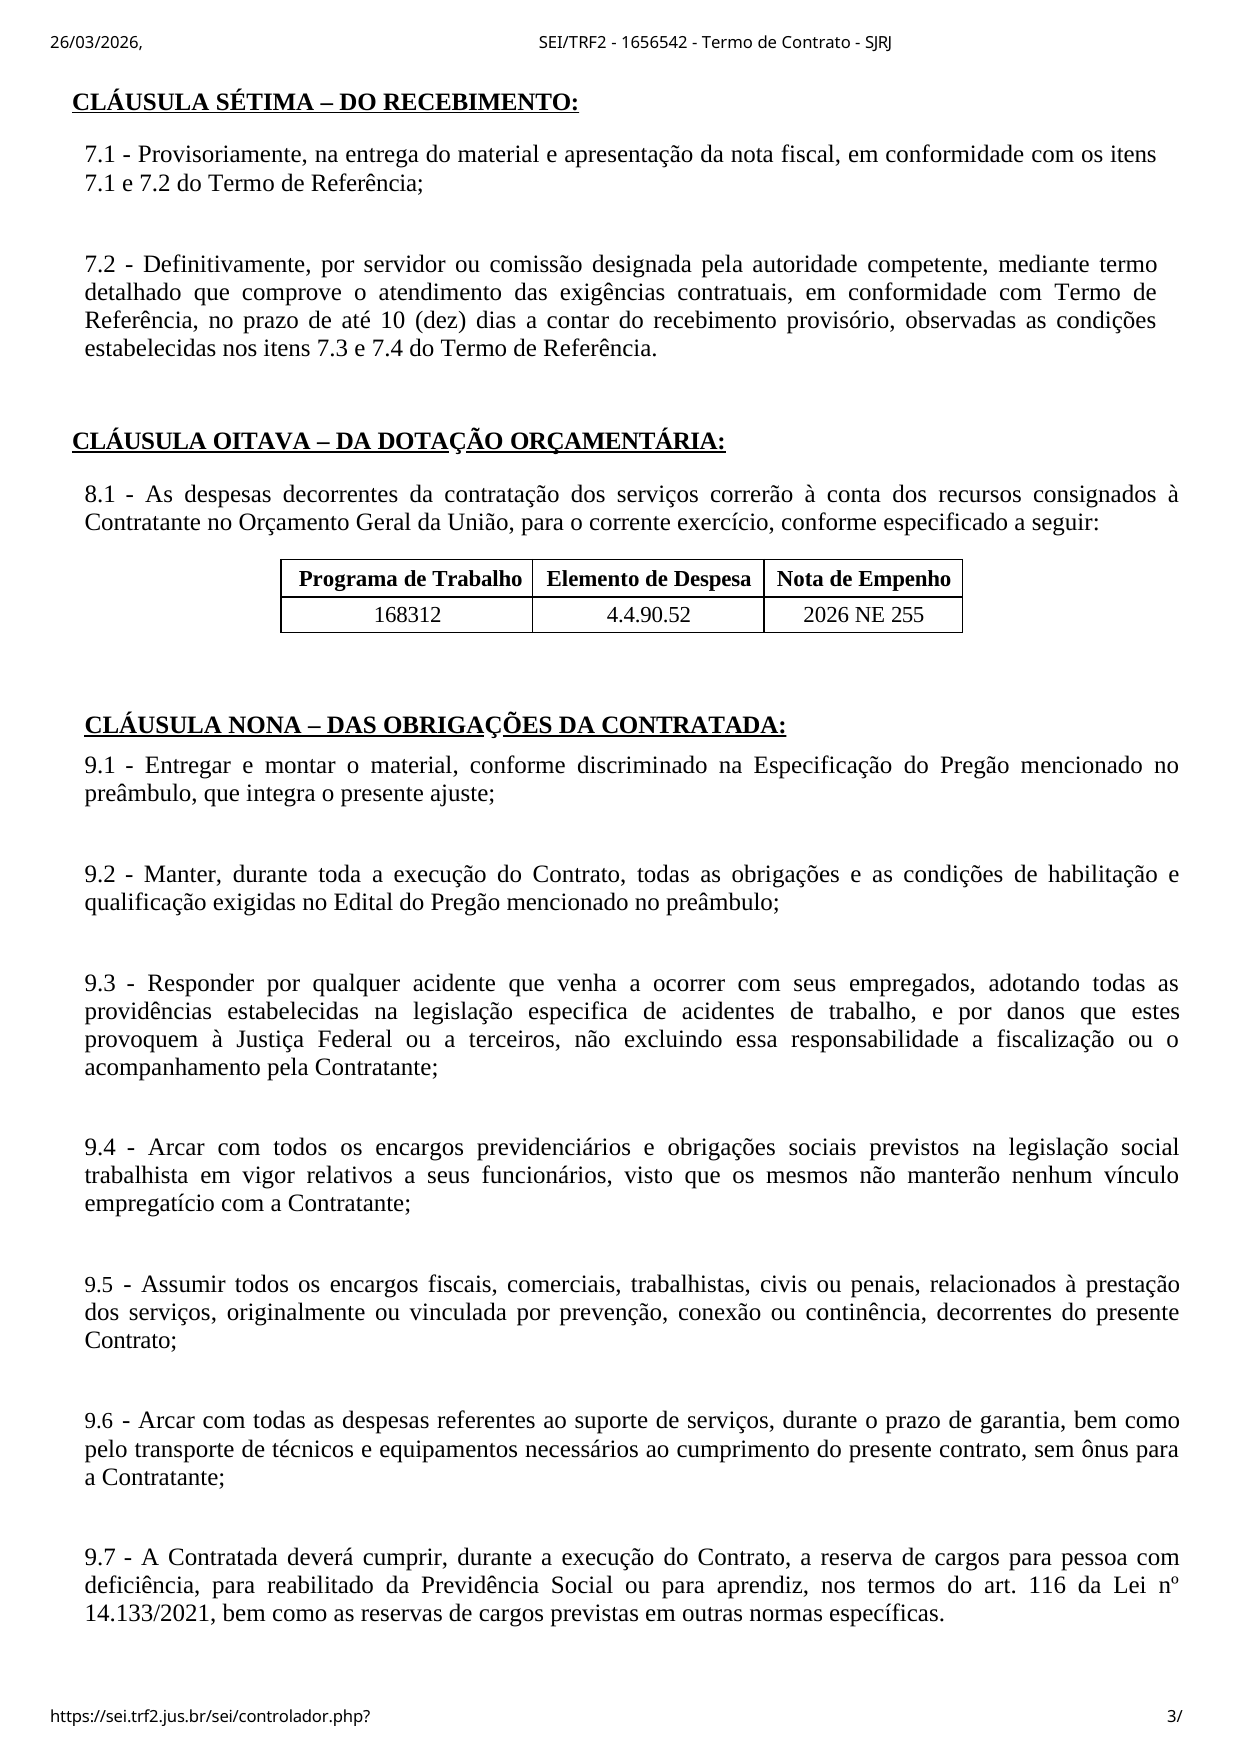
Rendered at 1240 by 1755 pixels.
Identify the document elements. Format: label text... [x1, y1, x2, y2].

text 7.2 - Definitivamente, por servidor ou comissão designada pela autoridade competente, mediante termo detalhado que comprove o atendimento das exigências contratuais, em conformidade com Termo de Referência, no prazo de até 10 (dez) dias a contar do recebimento provisório, observadas as condições estabelecidas nos itens 7.3 e 7.4 do Termo de Referência. [84, 250, 1158, 361]
table_header Nota de Empenho [765, 560, 962, 596]
subtitle CLÁUSULA OITAVA – DA DOTAÇÃO ORÇAMENTÁRIA: [72, 426, 1181, 455]
list - Assumir todos os encargos fiscais, comerciais, trabalhistas, civis ou penais, relacionados à prestação dos serviços, originalmente ou vinculada por prevenção, conexão ou continência, decorrentes do presente Contrato; [84, 1270, 1181, 1354]
table_header Programa de Trabalho [282, 560, 532, 596]
table_cell 168312 [282, 598, 532, 632]
table_header Elemento de Despesa [533, 560, 763, 596]
list - As despesas decorrentes da contratação dos serviços correrão à conta dos recursos consignados à Contratante no Orçamento Geral da União, para o corrente exercício, conforme especificado a seguir: [84, 480, 1181, 536]
subtitle CLÁUSULA SÉTIMA – DO RECEBIMENTO: [72, 87, 1181, 116]
list - Arcar com todos os encargos previdenciários e obrigações sociais previstos na legislação social trabalhista em vigor relativos a seus funcionários, visto que os mesmos não manterão nenhum vínculo empregatício com a Contratante; [84, 1133, 1181, 1217]
list - Responder por qualquer acidente que venha a ocorrer com seus empregados, adotando todas as providências estabelecidas na legislação especifica de acidentes de trabalho, e por danos que estes provoquem à Justiça Federal ou a terceiros, não excluindo essa responsabilidade a fiscalização ou o acompanhamento pela Contratante; [84, 969, 1181, 1080]
text 7.1 e 7.2 do Termo de Referência; [84, 168, 1181, 197]
list - A Contratada deverá cumprir, durante a execução do Contrato, a reserva de cargos para pessoa com deficiência, para reabilitado da Previdência Social ou para aprendiz, nos termos do art. 116 da Lei nº 14.133/2021, bem como as reservas de cargos previstas em outras normas específicas. [84, 1543, 1181, 1627]
table_cell 2026 NE 255 [765, 598, 962, 632]
list - Entregar e montar o material, conforme discriminado na Especificação do Pregão mencionado no preâmbulo, que integra o presente ajuste; [84, 751, 1181, 807]
list - Provisoriamente, na entrega do material e apresentação da nota fiscal, em conformidade com os itens [84, 140, 1181, 168]
subtitle CLÁUSULA NONA – DAS OBRIGAÇÕES DA CONTRATADA: [84, 710, 1181, 739]
table_cell 4.4.90.52 [533, 598, 763, 632]
list - Manter, durante toda a execução do Contrato, todas as obrigações e as condições de habilitação e qualificação exigidas no Edital do Pregão mencionado no preâmbulo; [84, 860, 1181, 916]
list - Arcar com todas as despesas referentes ao suporte de serviços, durante o prazo de garantia, bem como pelo transporte de técnicos e equipamentos necessários ao cumprimento do presente contrato, sem ônus para a Contratante; [84, 1407, 1181, 1490]
